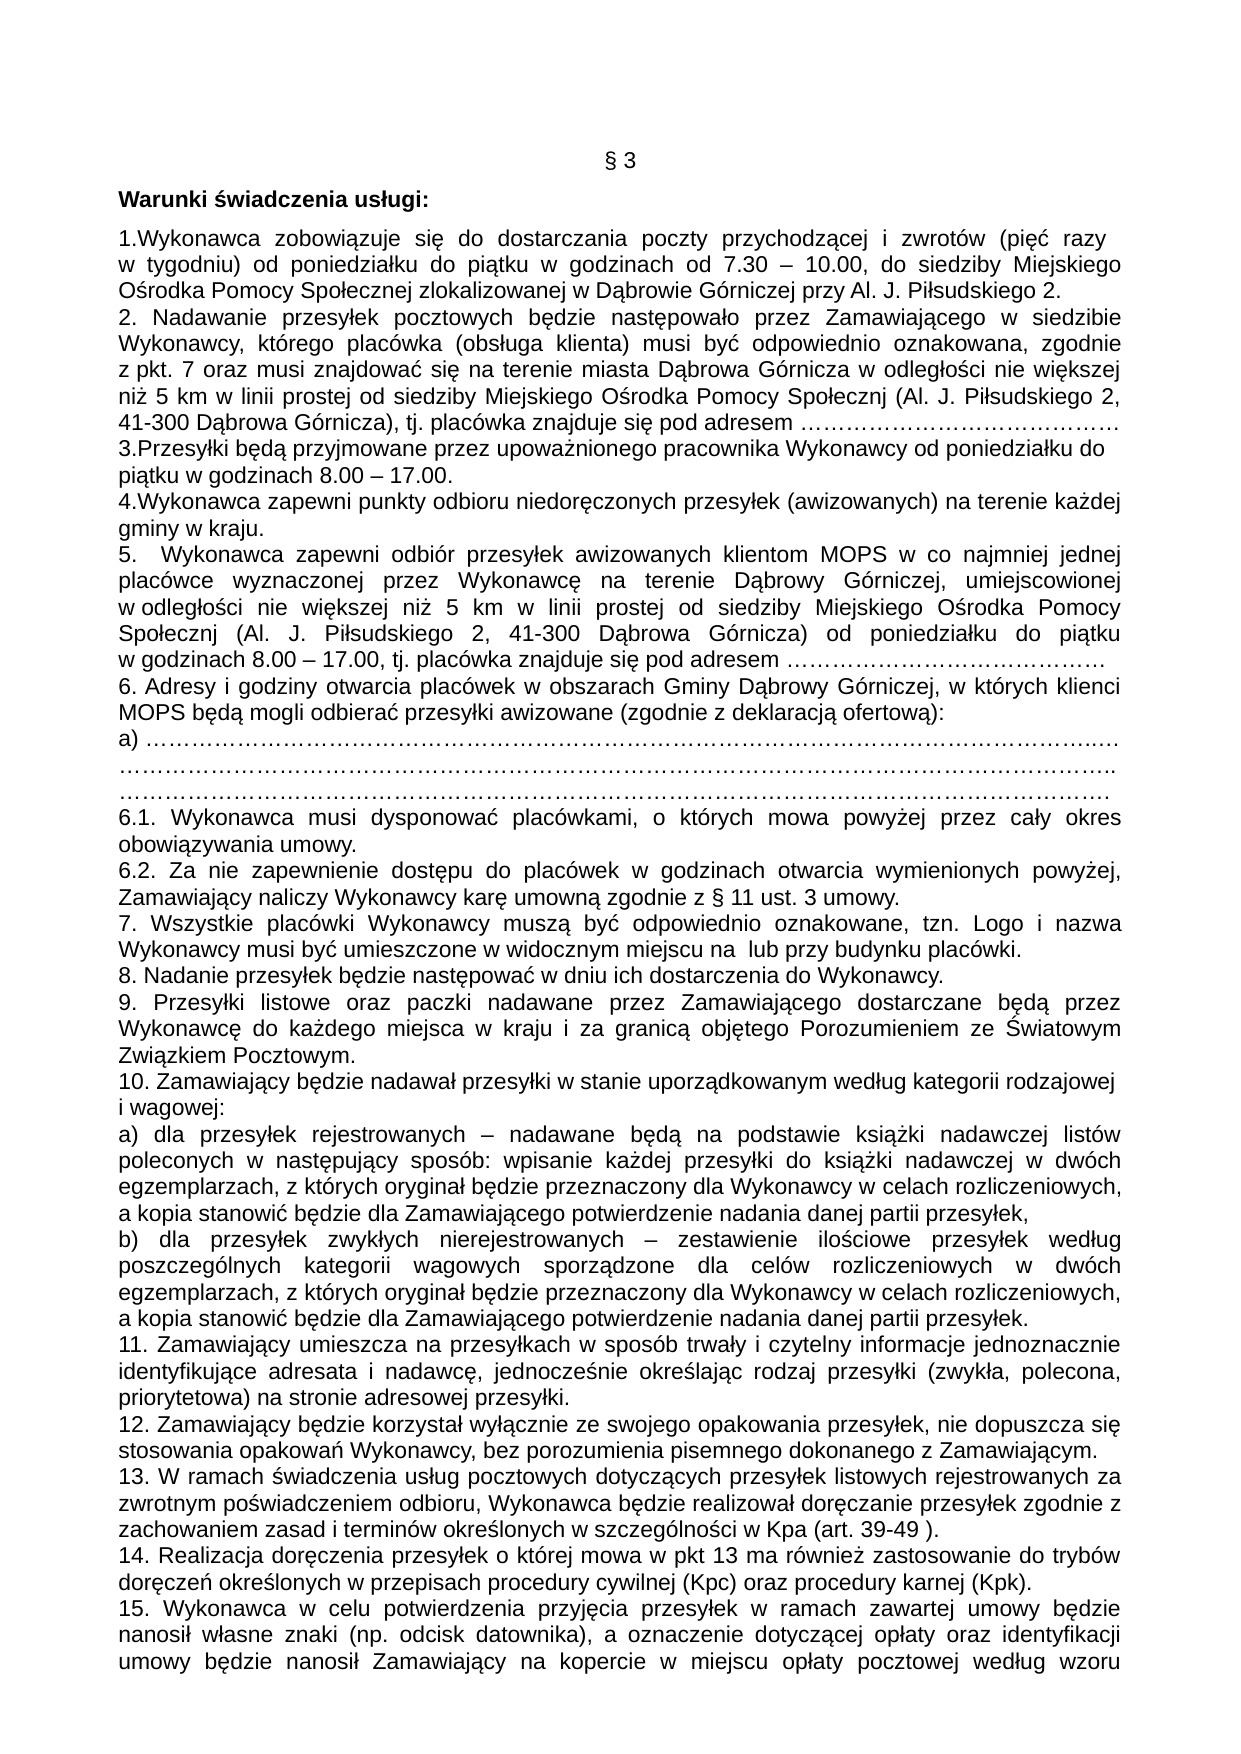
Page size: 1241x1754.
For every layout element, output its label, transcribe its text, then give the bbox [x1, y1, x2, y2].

text 4.Wykonawca zapewni punkty odbioru niedoręczonych przesyłek (awizowanych) na terenie każdej gminy w kraju. [118, 488, 1122, 541]
text 6.1. Wykonawca musi dysponować placówkami, o których mowa powyżej przez cały okres obowiązywania umowy. [118, 804, 1122, 857]
text 1.Wykonawca zobowiązuje się do dostarczania poczty przychodzącej i zwrotów (pięć razy w tygodniu) od poniedziałku do piątku w godzinach od 7.30 – 10.00, do siedziby Miejskiego Ośrodka Pomocy Społecznej zlokalizowanej w Dąbrowie Górniczej przy Al. J. Piłsudskiego 2. [118, 224, 1122, 304]
text Warunki świadczenia usługi: [118, 186, 1122, 212]
text 5. Wykonawca zapewni odbiór przesyłek awizowanych klientom MOPS w co najmniej jednej placówce wyznaczonej przez Wykonawcę na terenie Dąbrowy Górniczej, umiejscowionej w odległości nie większej niż 5 km w linii prostej od siedziby Miejskiego Ośrodka Pomocy Społecznj (Al. J. Piłsudskiego 2, 41-300 Dąbrowa Górnicza) od poniedziałku do piątku w godzinach 8.00 – 17.00, tj. placówka znajduje się pod adresem …………………………………… [118, 541, 1122, 673]
text 15. Wykonawca w celu potwierdzenia przyjęcia przesyłek w ramach zawartej umowy będzie nanosił własne znaki (np. odcisk datownika), a oznaczenie dotyczącej opłaty oraz identyfikacji umowy będzie nanosił Zamawiający na kopercie w miejscu opłaty pocztowej według wzoru [118, 1595, 1122, 1674]
text 10. Zamawiający będzie nadawał przesyłki w stanie uporządkowanym według kategorii rodzajowej i wagowej: [118, 1068, 1122, 1121]
text 6. Adresy i godziny otwarcia placówek w obszarach Gminy Dąbrowy Górniczej, w których klienci MOPS będą mogli odbierać przesyłki awizowane (zgodnie z deklaracją ofertową): [118, 673, 1122, 725]
text 2. Nadawanie przesyłek pocztowych będzie następowało przez Zamawiającego w siedzibie Wykonawcy, którego placówka (obsługa klienta) musi być odpowiednio oznakowana, zgodnie z pkt. 7 oraz musi znajdować się na terenie miasta Dąbrowa Górnicza w odległości nie większej niż 5 km w linii prostej od siedziby Miejskiego Ośrodka Pomocy Społecznj (Al. J. Piłsudskiego 2, 41-300 Dąbrowa Górnicza), tj. placówka znajduje się pod adresem …………………………………… [118, 304, 1122, 435]
text a) dla przesyłek rejestrowanych – nadawane będą na podstawie książki nadawczej listów poleconych w następujący sposób: wpisanie każdej przesyłki do książki nadawczej w dwóch egzemplarzach, z których oryginał będzie przeznaczony dla Wykonawcy w celach rozliczeniowych, a kopia stanowić będzie dla Zamawiającego potwierdzenie nadania danej partii przesyłek, [118, 1121, 1122, 1226]
text § 3 [118, 147, 1122, 173]
text b) dla przesyłek zwykłych nierejestrowanych – zestawienie ilościowe przesyłek według poszczególnych kategorii wagowych sporządzone dla celów rozliczeniowych w dwóch egzemplarzach, z których oryginał będzie przeznaczony dla Wykonawcy w celach rozliczeniowych, a kopia stanowić będzie dla Zamawiającego potwierdzenie nadania danej partii przesyłek. [118, 1226, 1122, 1331]
text …………………………………………………………………………………………………………………. [118, 778, 1122, 804]
text 3.Przesyłki będą przyjmowane przez upoważnionego pracownika Wykonawcy od poniedziałku do piątku w godzinach 8.00 – 17.00. [118, 435, 1122, 488]
text a) ……………………………………………………………………………………………………………..… [118, 725, 1122, 752]
text 13. W ramach świadczenia usług pocztowych dotyczących przesyłek listowych rejestrowanych za zwrotnym poświadczeniem odbioru, Wykonawca będzie realizował doręczanie przesyłek zgodnie z zachowaniem zasad i terminów określonych w szczególności w Kpa (art. 39-49 ). [118, 1463, 1122, 1542]
text ………………………………………………………………………………………………………………….. [118, 752, 1122, 778]
text 7. Wszystkie placówki Wykonawcy muszą być odpowiednio oznakowane, tzn. Logo i nazwa Wykonawcy musi być umieszczone w widocznym miejscu na lub przy budynku placówki. [118, 910, 1122, 962]
text 14. Realizacja doręczenia przesyłek o której mowa w pkt 13 ma również zastosowanie do trybów doręczeń określonych w przepisach procedury cywilnej (Kpc) oraz procedury karnej (Kpk). [118, 1542, 1122, 1595]
text 9. Przesyłki listowe oraz paczki nadawane przez Zamawiającego dostarczane będą przez Wykonawcę do każdego miejsca w kraju i za granicą objętego Porozumieniem ze Światowym Związkiem Pocztowym. [118, 989, 1122, 1068]
text 8. Nadanie przesyłek będzie następować w dniu ich dostarczenia do Wykonawcy. [118, 962, 1122, 989]
text 11. Zamawiający umieszcza na przesyłkach w sposób trwały i czytelny informacje jednoznacznie identyfikujące adresata i nadawcę, jednocześnie określając rodzaj przesyłki (zwykła, polecona, priorytetowa) na stronie adresowej przesyłki. [118, 1331, 1122, 1411]
text 6.2. Za nie zapewnienie dostępu do placówek w godzinach otwarcia wymienionych powyżej, Zamawiający naliczy Wykonawcy karę umowną zgodnie z § 11 ust. 3 umowy. [118, 857, 1122, 910]
text 12. Zamawiający będzie korzystał wyłącznie ze swojego opakowania przesyłek, nie dopuszcza się stosowania opakowań Wykonawcy, bez porozumienia pisemnego dokonanego z Zamawiającym. [118, 1411, 1122, 1463]
